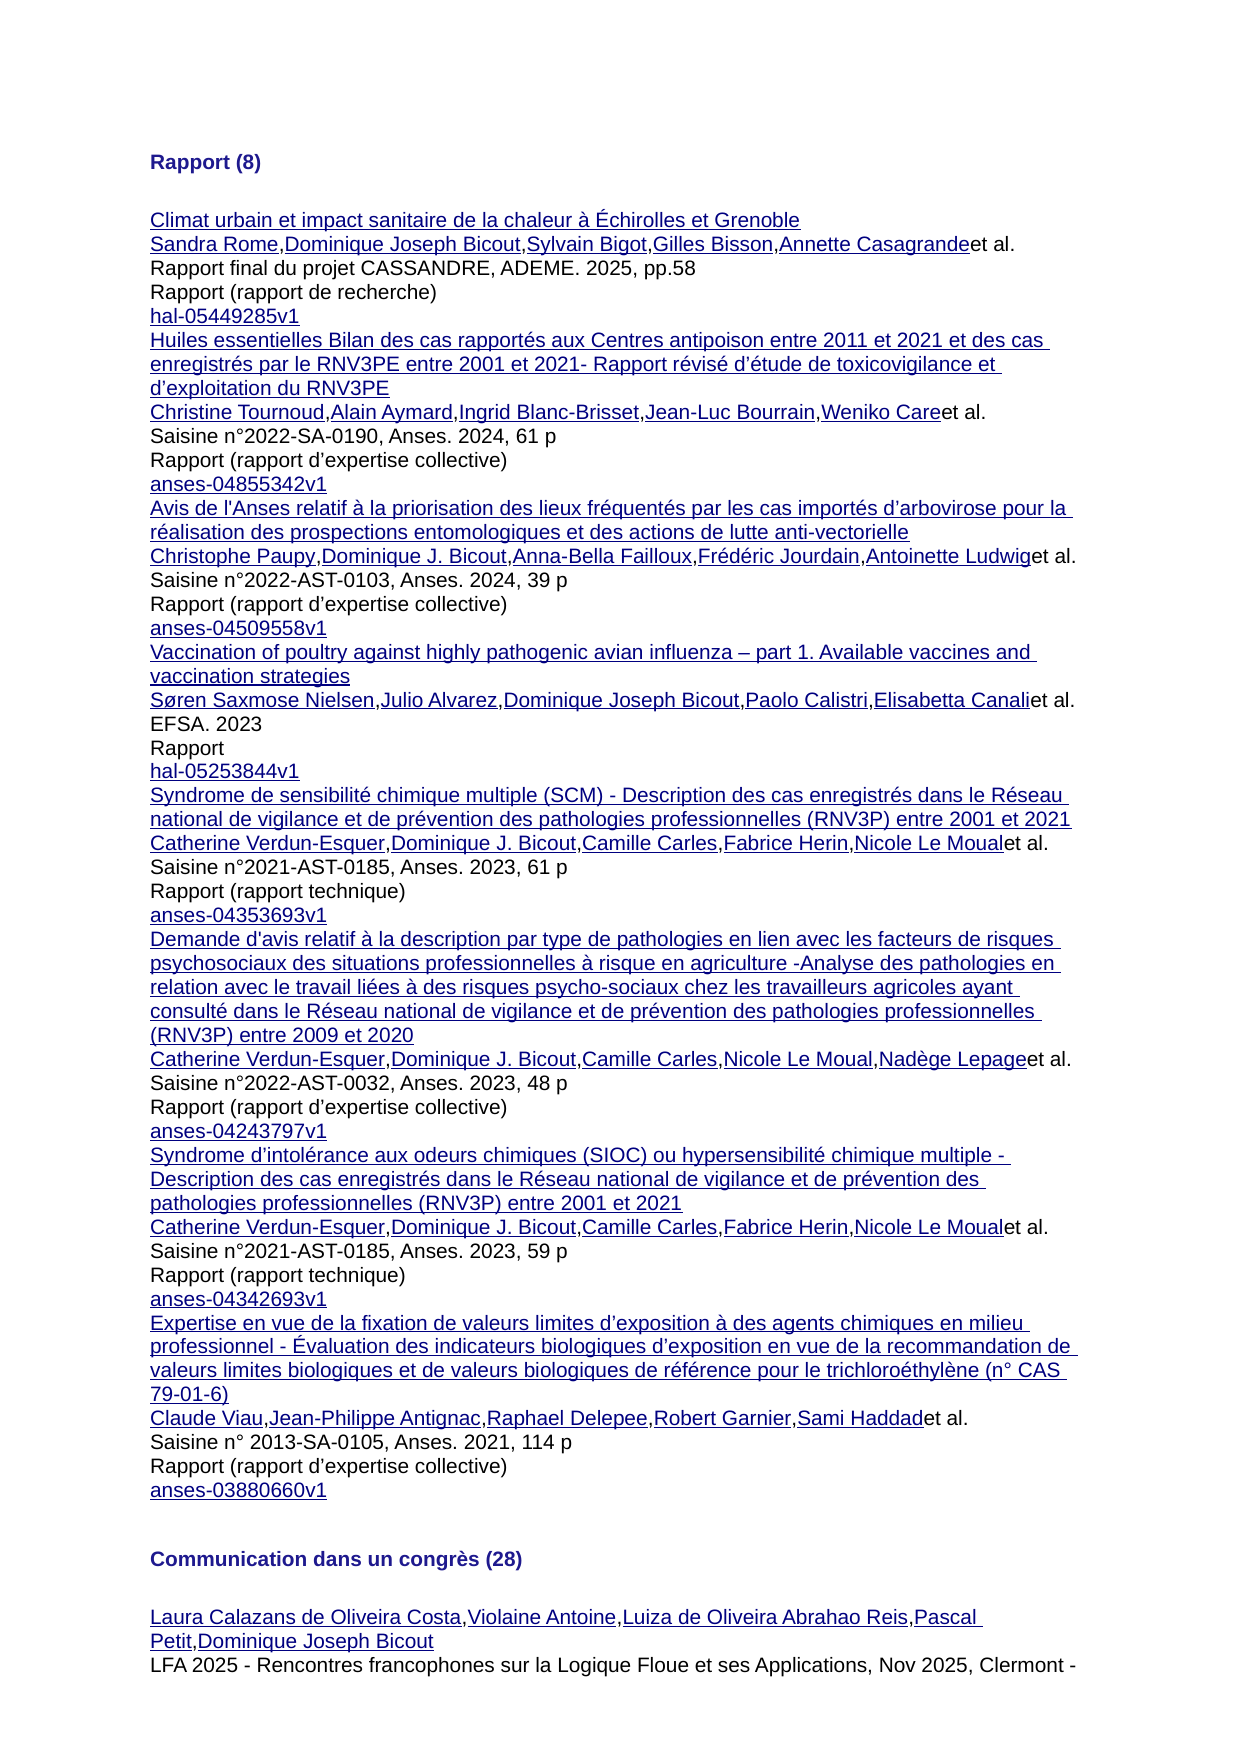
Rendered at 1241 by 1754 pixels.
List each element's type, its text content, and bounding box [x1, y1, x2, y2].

table_cell Demande d'avis relatif à la description par type de pathologies en lien avec les facteurs de risques psychosociaux des situations professionnelles à risque en agriculture -Analyse des pathologies en relation avec le travail liées à des risques psycho-sociaux chez les travailleurs agricoles ayant consulté dans le Réseau national de vigilance et de prévention des pathologies professionnelles (RNV3P) entre 2009 et 2020 Catherine Verdun-Esquer,Dominique J. Bicout,Camille Carles,Nicole Le Moual,Nadège Lepageet al. Saisine n°2022-AST-0032, Anses. 2023, 48 p Rapport (rapport d’expertise collective) anses-04243797v1 [150, 927, 1090, 1143]
table_cell Huiles essentielles Bilan des cas rapportés aux Centres antipoison entre 2011 et 2021 et des cas enregistrés par le RNV3PE entre 2001 et 2021- Rapport révisé d’étude de toxicovigilance et d’exploitation du RNV3PE Christine Tournoud,Alain Aymard,Ingrid Blanc-Brisset,Jean-Luc Bourrain,Weniko Careet al. Saisine n°2022-SA-0190, Anses. 2024, 61 p Rapport (rapport d’expertise collective) anses-04855342v1 [150, 328, 1090, 496]
table_cell Syndrome de sensibilité chimique multiple (SCM) - Description des cas enregistrés dans le Réseau national de vigilance et de prévention des pathologies professionnelles (RNV3P) entre 2001 et 2021 Catherine Verdun-Esquer,Dominique J. Bicout,Camille Carles,Fabrice Herin,Nicole Le Moualet al. Saisine n°2021-AST-0185, Anses. 2023, 61 p Rapport (rapport technique) anses-04353693v1 [150, 783, 1090, 927]
table_cell Avis de l'Anses relatif à la priorisation des lieux fréquentés par les cas importés d’arbovirose pour la réalisation des prospections entomologiques et des actions de lutte anti-vectorielle Christophe Paupy,Dominique J. Bicout,Anna-Bella Failloux,Frédéric Jourdain,Antoinette Ludwiget al. Saisine n°2022-AST-0103, Anses. 2024, 39 p Rapport (rapport d’expertise collective) anses-04509558v1 [150, 496, 1090, 639]
table_cell Vaccination of poultry against highly pathogenic avian influenza – part 1. Available vaccines and vaccination strategies Søren Saxmose Nielsen,Julio Alvarez,Dominique Joseph Bicout,Paolo Calistri,Elisabetta Canaliet al. EFSA. 2023 Rapport hal-05253844v1 [150, 640, 1090, 783]
table_header Climat urbain et impact sanitaire de la chaleur à Échirolles et Grenoble Sandra Rome,Dominique Joseph Bicout,Sylvain Bigot,Gilles Bisson,Annette Casagrandeet al. Rapport final du projet CASSANDRE, ADEME. 2025, pp.58 Rapport (rapport de recherche) hal-05449285v1 [150, 208, 1090, 328]
subtitle Rapport (8) [150, 150, 1090, 174]
table_cell Expertise en vue de la fixation de valeurs limites d’exposition à des agents chimiques en milieu professionnel - Évaluation des indicateurs biologiques d’exposition en vue de la recommandation de valeurs limites biologiques et de valeurs biologiques de référence pour le trichloroéthylène (n° CAS 79-01-6) Claude Viau,Jean-Philippe Antignac,Raphael Delepee,Robert Garnier,Sami Haddadet al. Saisine n° 2013-SA-0105, Anses. 2021, 114 p Rapport (rapport d’expertise collective) anses-03880660v1 [150, 1310, 1090, 1502]
table_cell Syndrome d’intolérance aux odeurs chimiques (SIOC) ou hypersensibilité chimique multiple - Description des cas enregistrés dans le Réseau national de vigilance et de prévention des pathologies professionnelles (RNV3P) entre 2001 et 2021 Catherine Verdun-Esquer,Dominique J. Bicout,Camille Carles,Fabrice Herin,Nicole Le Moualet al. Saisine n°2021-AST-0185, Anses. 2023, 59 p Rapport (rapport technique) anses-04342693v1 [150, 1143, 1090, 1310]
subtitle Communication dans un congrès (28) [150, 1547, 1090, 1571]
table_header Imprecise categorization of workstations for the risk assessment related to chemical mixtures Laura Calazans de Oliveira Costa,Violaine Antoine,Luiza de Oliveira Abrahao Reis,Pascal Petit,Dominique Joseph Bicout LFA 2025 - Rencontres francophones sur la Logique Floue et ses Applications, Nov 2025, Clermont -Ferrand, France Communication dans un congrès hal-05633616v1 [150, 1605, 1090, 1677]
